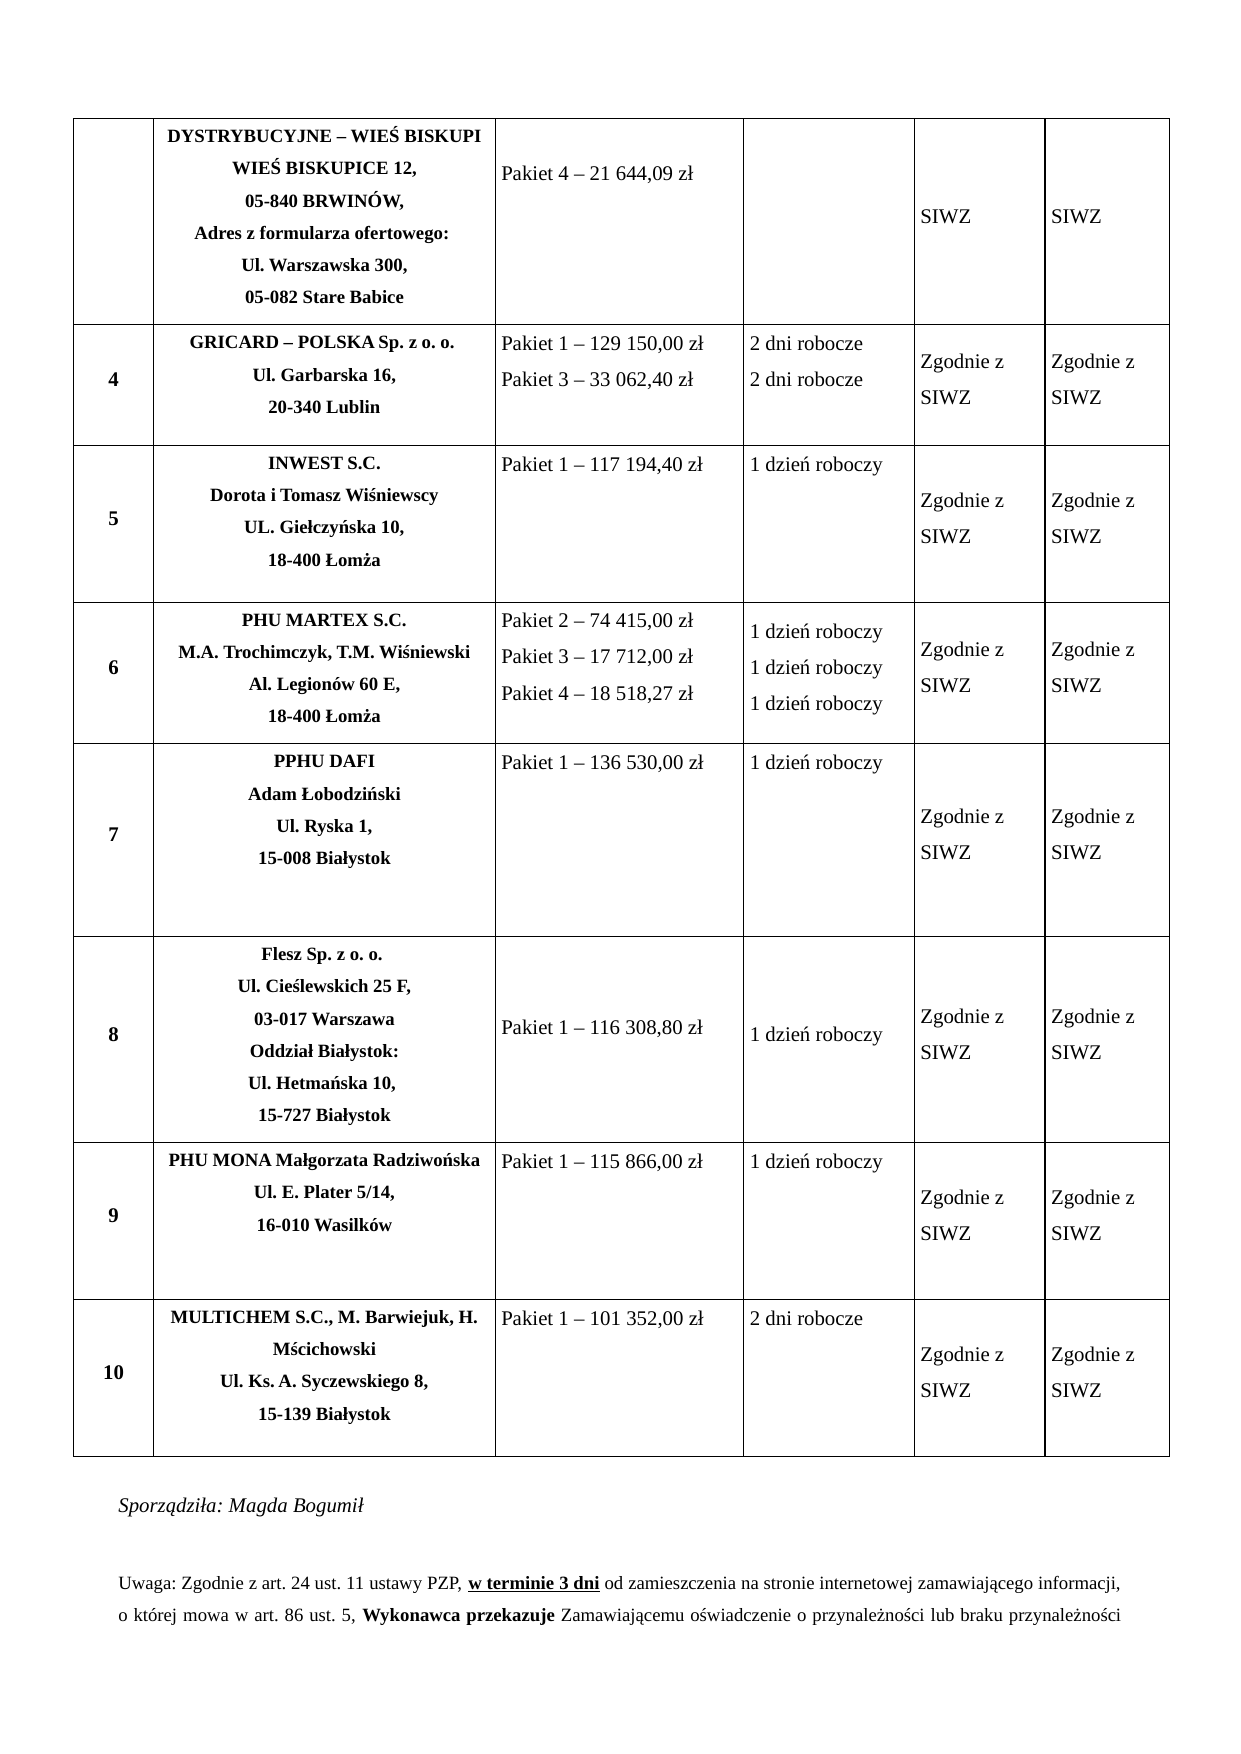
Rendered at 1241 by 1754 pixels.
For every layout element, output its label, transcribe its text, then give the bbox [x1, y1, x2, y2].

table_cell Zgodnie z SIWZ [915, 1143, 1044, 1299]
table_cell 1 dzień roboczy 1 dzień roboczy 1 dzień roboczy [744, 603, 914, 743]
table_cell 5 [74, 446, 153, 602]
table_cell [74, 119, 153, 324]
table_cell 9 [74, 1143, 153, 1299]
table_cell MULTICHEM S.C., M. Barwiejuk, H. Mścichowski Ul. Ks. A. Syczewskiego 8, 15-139 Białystok [154, 1300, 495, 1456]
table_cell GRICARD – POLSKA Sp. z o. o. Ul. Garbarska 16, 20-340 Lublin [154, 325, 495, 445]
table_cell Zgodnie z SIWZ [1046, 1300, 1169, 1456]
table_cell Pakiet 1 – 115 866,00 zł [496, 1143, 743, 1299]
table_cell PPHU DAFI Adam Łobodziński Ul. Ryska 1, 15-008 Białystok [154, 744, 495, 936]
table_cell INWEST S.C. Dorota i Tomasz Wiśniewscy UL. Giełczyńska 10, 18-400 Łomża [154, 446, 495, 602]
table_cell Zgodnie z SIWZ [915, 325, 1044, 445]
table_cell Zgodnie z SIWZ [1046, 937, 1169, 1142]
table_cell Pakiet 4 – 21 644,09 zł [496, 119, 743, 324]
table_cell 2 dni robocze [744, 1300, 914, 1456]
table_cell Zgodnie z SIWZ [915, 603, 1044, 743]
table_cell Pakiet 2 – 74 415,00 zł Pakiet 3 – 17 712,00 zł Pakiet 4 – 18 518,27 zł [496, 603, 743, 743]
table_cell Pakiet 1 – 136 530,00 zł [496, 744, 743, 936]
text Uwaga: Zgodnie z art. 24 ust. 11 ustawy PZP, w terminie 3 dni od zamieszczenia na stronie internetowej zamawiającego informacji, o której mowa w art. 86 ust. 5, Wykonawca przekazuje Zamawiającemu oświadczenie o przynależności lub braku przynależności [118, 1572, 1122, 1626]
table_cell Flesz Sp. z o. o. Ul. Cieślewskich 25 F, 03-017 Warszawa Oddział Białystok: Ul. Hetmańska 10, 15-727 Białystok [154, 937, 495, 1142]
table_cell SIWZ [1046, 119, 1169, 324]
table_cell Zgodnie z SIWZ [915, 446, 1044, 602]
table_cell Pakiet 1 – 117 194,40 zł [496, 446, 743, 602]
table_cell PHU MARTEX S.C. M.A. Trochimczyk, T.M. Wiśniewski Al. Legionów 60 E, 18-400 Łomża [154, 603, 495, 743]
table_cell Zgodnie z SIWZ [1046, 1143, 1169, 1299]
table_cell Pakiet 1 – 101 352,00 zł [496, 1300, 743, 1456]
table_cell 6 [74, 603, 153, 743]
table_cell 2 dni robocze 2 dni robocze [744, 325, 914, 445]
table_cell [744, 119, 914, 324]
table_cell 4 [74, 325, 153, 445]
table_cell Pakiet 1 – 116 308,80 zł [496, 937, 743, 1142]
table_cell Zgodnie z SIWZ [915, 1300, 1044, 1456]
table_cell 1 dzień roboczy [744, 1143, 914, 1299]
table_cell SIWZ [915, 119, 1044, 324]
table_cell 7 [74, 744, 153, 936]
table_cell Zgodnie z SIWZ [915, 744, 1044, 936]
table_cell Zgodnie z SIWZ [1046, 603, 1169, 743]
text Sporządziła: Magda Bogumił [118, 1493, 1122, 1517]
table_cell PHU MONA Małgorzata Radziwońska Ul. E. Plater 5/14, 16-010 Wasilków [154, 1143, 495, 1299]
table_cell DYSTRYBUCYJNE – WIEŚ BISKUPI WIEŚ BISKUPICE 12, 05-840 BRWINÓW, Adres z formularza ofertowego: Ul. Warszawska 300, 05-082 Stare Babice [154, 119, 495, 324]
table_cell Pakiet 1 – 129 150,00 zł Pakiet 3 – 33 062,40 zł [496, 325, 743, 445]
table_cell 10 [74, 1300, 153, 1456]
table_cell Zgodnie z SIWZ [1046, 325, 1169, 445]
table_cell 1 dzień roboczy [744, 744, 914, 936]
table_cell 1 dzień roboczy [744, 446, 914, 602]
table_cell 1 dzień roboczy [744, 937, 914, 1142]
table_cell Zgodnie z SIWZ [915, 937, 1044, 1142]
table_cell 8 [74, 937, 153, 1142]
table_cell Zgodnie z SIWZ [1046, 446, 1169, 602]
table_cell Zgodnie z SIWZ [1046, 744, 1169, 936]
